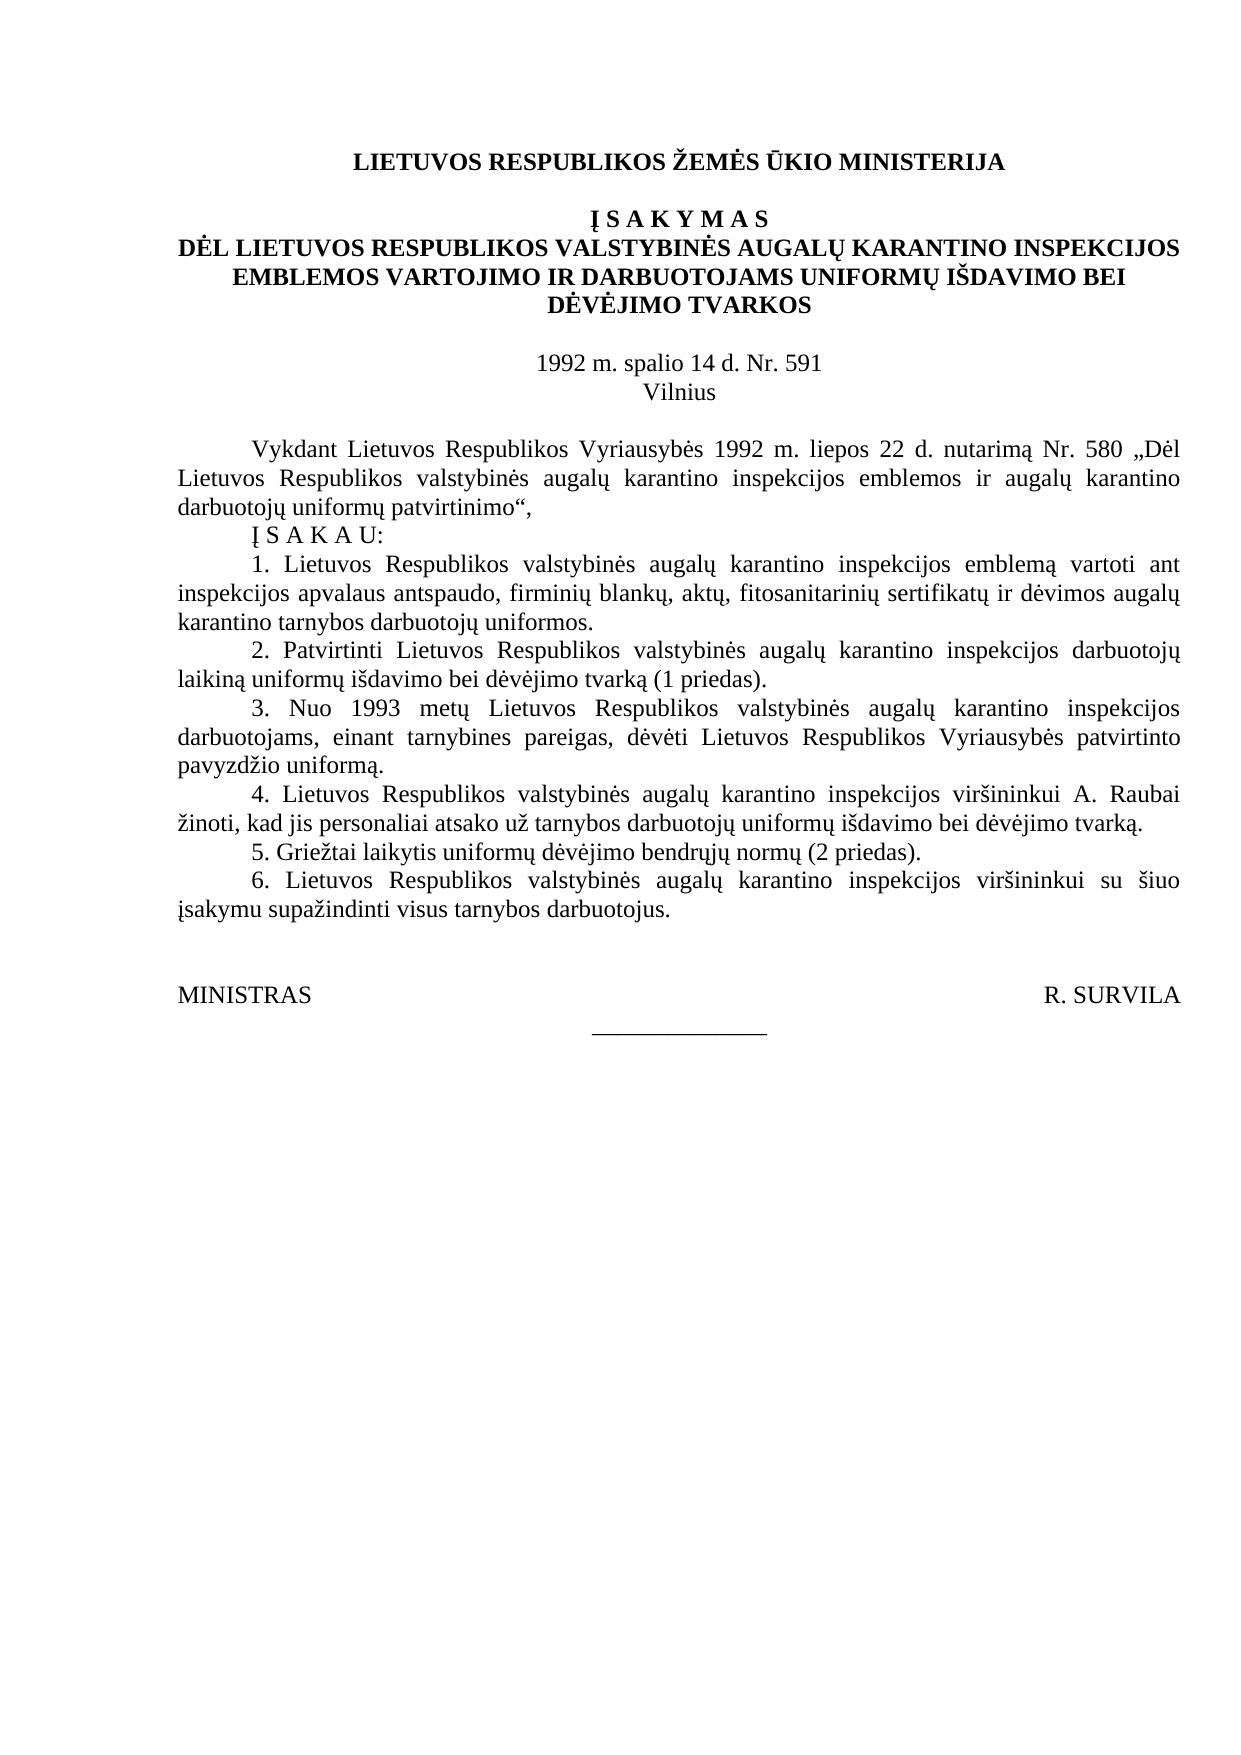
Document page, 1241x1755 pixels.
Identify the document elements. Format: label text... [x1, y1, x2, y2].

text 6. Lietuvos Respublikos valstybinės augalų karantino inspekcijos viršininkui su šiuo įsakymu supažindinti visus tarnybos darbuotojus. [177, 866, 1181, 923]
text Vykdant Lietuvos Respublikos Vyriausybės 1992 m. liepos 22 d. nutarimą Nr. 580 „Dėl Lietuvos Respublikos valstybinės augalų karantino inspekcijos emblemos ir augalų karantino darbuotojų uniformų patvirtinimo“, [177, 434, 1181, 521]
text Vilnius [177, 377, 1181, 406]
text Į S A K Y M A S [177, 204, 1181, 233]
text 1992 m. spalio 14 d. Nr. 591 [177, 348, 1181, 377]
text DĖL LIETUVOS RESPUBLIKOS VALSTYBINĖS AUGALŲ KARANTINO INSPEKCIJOS EMBLEMOS VARTOJIMO IR DARBUOTOJAMS UNIFORMŲ IŠDAVIMO BEI DĖVĖJIMO TVARKOS [177, 233, 1181, 319]
text ______________ [177, 1009, 1181, 1038]
text 3. Nuo 1993 metų Lietuvos Respublikos valstybinės augalų karantino inspekcijos darbuotojams, einant tarnybines pareigas, dėvėti Lietuvos Respublikos Vyriausybės patvirtinto pavyzdžio uniformą. [177, 693, 1181, 779]
text 1. Lietuvos Respublikos valstybinės augalų karantino inspekcijos emblemą vartoti ant inspekcijos apvalaus antspaudo, firminių blankų, aktų, fitosanitarinių sertifikatų ir dėvimos augalų karantino tarnybos darbuotojų uniformos. [177, 549, 1181, 636]
text LIETUVOS RESPUBLIKOS ŽEMĖS ŪKIO MINISTERIJA [177, 147, 1181, 176]
text 5. Griežtai laikytis uniformų dėvėjimo bendrųjų normų (2 priedas). [177, 837, 1181, 866]
text 4. Lietuvos Respublikos valstybinės augalų karantino inspekcijos viršininkui A. Raubai žinoti, kad jis personaliai atsako už tarnybos darbuotojų uniformų išdavimo bei dėvėjimo tvarką. [177, 779, 1181, 837]
text MINISTRAS R. SURVILA [177, 981, 1181, 1009]
text ĮSAKAU: [177, 521, 1181, 549]
text 2. Patvirtinti Lietuvos Respublikos valstybinės augalų karantino inspekcijos darbuotojų laikiną uniformų išdavimo bei dėvėjimo tvarką (1 priedas). [177, 636, 1181, 693]
